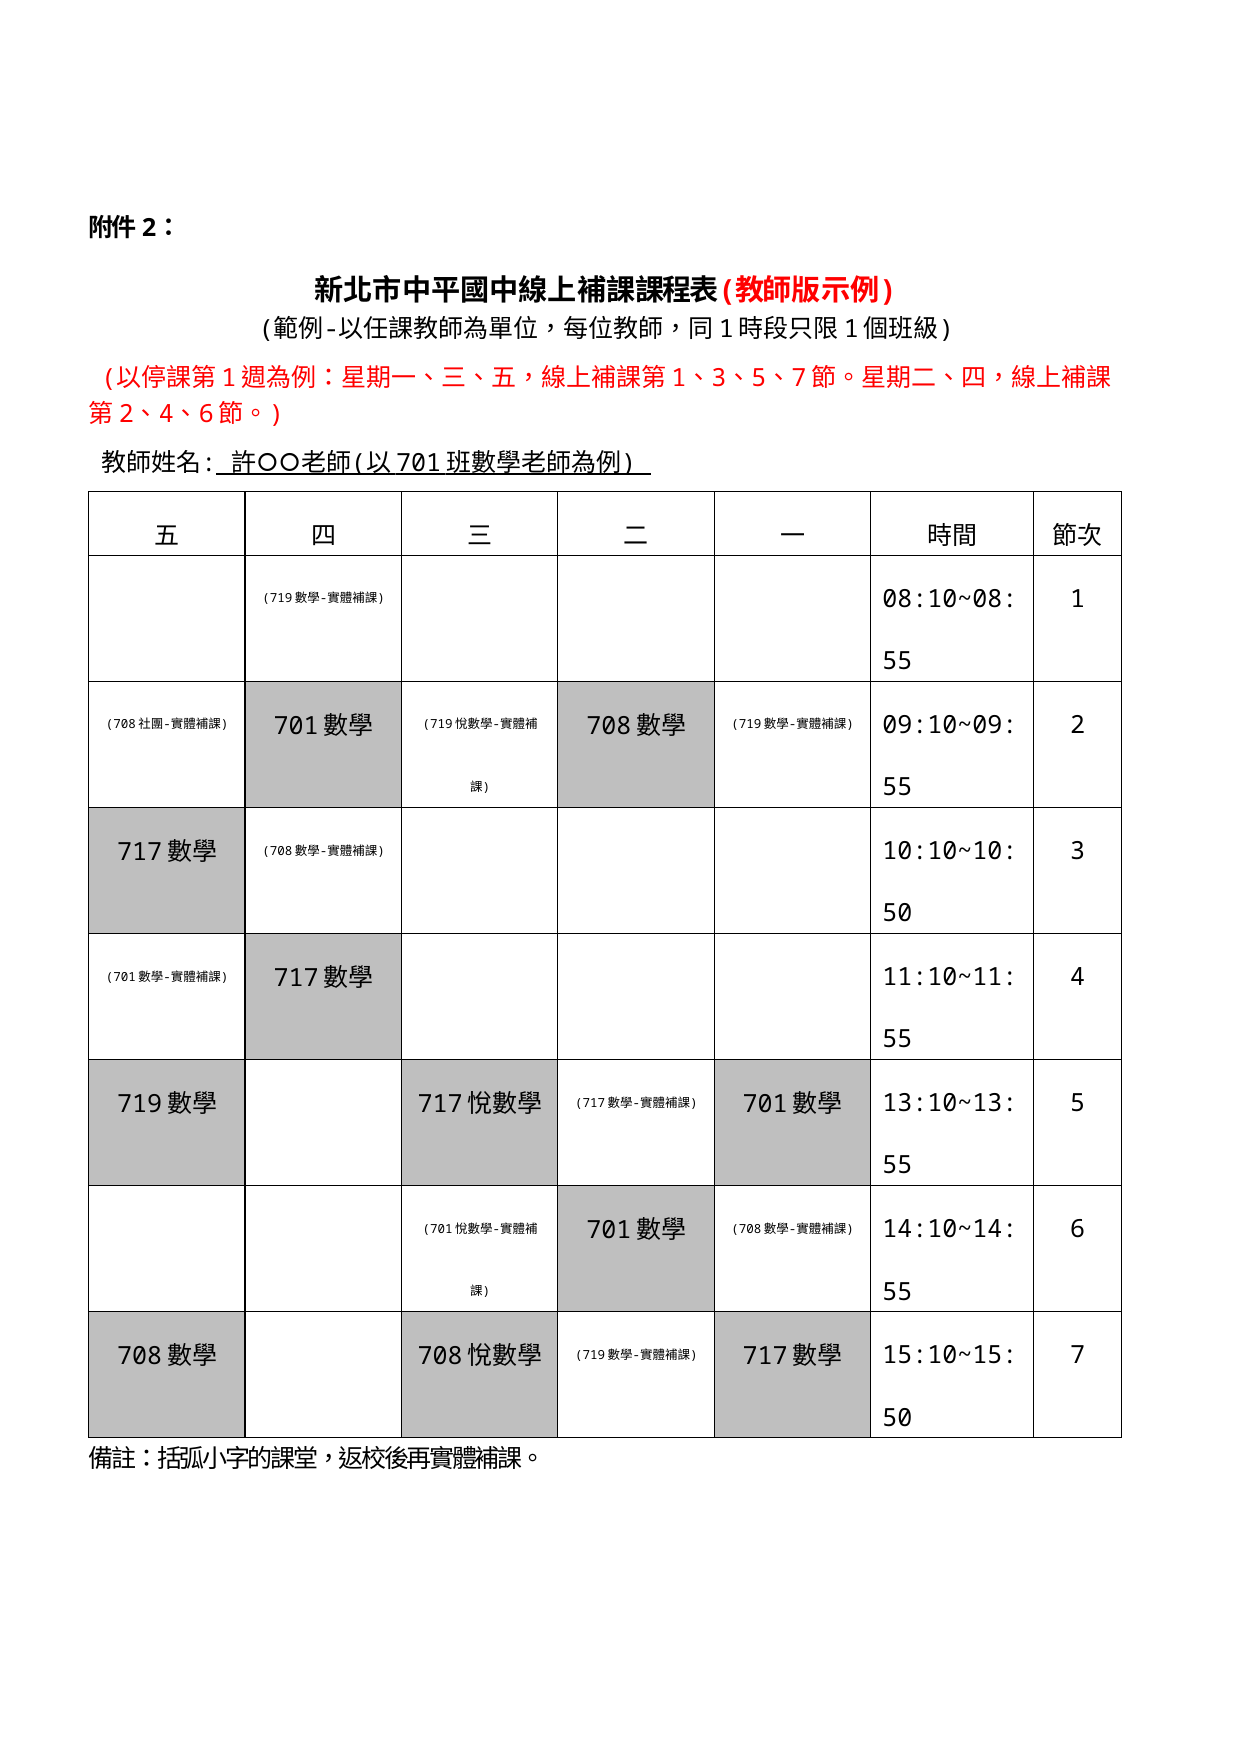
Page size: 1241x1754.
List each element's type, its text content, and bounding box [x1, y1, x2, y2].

table_header 四 [246, 492, 401, 555]
text 備註：括弧小字的課堂，返校後再實體補課。 [89, 1438, 1096, 1474]
text 附件2： [89, 184, 1122, 246]
table_cell (719數學-實體補課) [246, 556, 401, 681]
table_cell 14:10~14:55 [871, 1186, 1033, 1311]
table_cell [558, 808, 714, 933]
table_cell [402, 556, 557, 681]
table_cell [715, 934, 870, 1059]
table_cell [402, 934, 557, 1059]
table_cell 708數學 [89, 1312, 244, 1437]
table_cell 10:10~10:50 [871, 808, 1033, 933]
table_cell (719數學-實體補課) [558, 1312, 714, 1437]
table_cell 7 [1034, 1312, 1121, 1437]
table_cell [558, 934, 714, 1059]
table_cell 11:10~11:55 [871, 934, 1033, 1059]
table_header 五 [89, 492, 244, 555]
text (以停課第1週為例：星期一、三、五，線上補課第1、3、5、7節。星期二、四，線上補課第2、4、6節。) [89, 357, 1122, 430]
table_cell 3 [1034, 808, 1121, 933]
table_header 節次 [1034, 492, 1121, 555]
table_cell 4 [1034, 934, 1121, 1059]
table_cell 708悅數學 [402, 1312, 557, 1437]
table_header 三 [402, 492, 557, 555]
table_cell (719悅數學-實體補課) [402, 682, 557, 807]
text (範例-以任課教師為單位，每位教師，同1時段只限1個班級) [89, 309, 1096, 345]
table_cell [558, 556, 714, 681]
table_cell 717數學 [246, 934, 401, 1059]
table_cell [246, 1060, 401, 1185]
table_header 二 [558, 492, 714, 555]
text 新北市中平國中線上補課課程表(教師版示例) [89, 246, 1122, 309]
table_cell 13:10~13:55 [871, 1060, 1033, 1185]
table_cell 09:10~09:55 [871, 682, 1033, 807]
table_cell 701數學 [246, 682, 401, 807]
table_cell 6 [1034, 1186, 1121, 1311]
table_cell 5 [1034, 1060, 1121, 1185]
table_cell (701悅數學-實體補課) [402, 1186, 557, 1311]
table_cell (719數學-實體補課) [715, 682, 870, 807]
table_cell 2 [1034, 682, 1121, 807]
table_header 時間 [871, 492, 1033, 555]
table_cell 717數學 [89, 808, 244, 933]
table_cell (717數學-實體補課) [558, 1060, 714, 1185]
text 教師姓名: 許老師(以701班數學老師為例) [89, 442, 1096, 479]
table_cell [246, 1312, 401, 1437]
table_cell (701數學-實體補課) [89, 934, 244, 1059]
table_cell 708數學 [558, 682, 714, 807]
table_cell [246, 1186, 401, 1311]
table_header 一 [715, 492, 870, 555]
table_cell [402, 808, 557, 933]
table_cell [89, 556, 244, 681]
table_cell 701數學 [558, 1186, 714, 1311]
table_cell 717數學 [715, 1312, 870, 1437]
table_cell 701數學 [715, 1060, 870, 1185]
table_cell [715, 556, 870, 681]
table_cell [715, 808, 870, 933]
table_cell 719數學 [89, 1060, 244, 1185]
table_cell 15:10~15:50 [871, 1312, 1033, 1437]
table_cell (708數學-實體補課) [246, 808, 401, 933]
table_cell (708社團-實體補課) [89, 682, 244, 807]
table_cell 1 [1034, 556, 1121, 681]
table_cell 717悅數學 [402, 1060, 557, 1185]
table_cell 08:10~08:55 [871, 556, 1033, 681]
table_cell [89, 1186, 244, 1311]
table_cell (708數學-實體補課) [715, 1186, 870, 1311]
